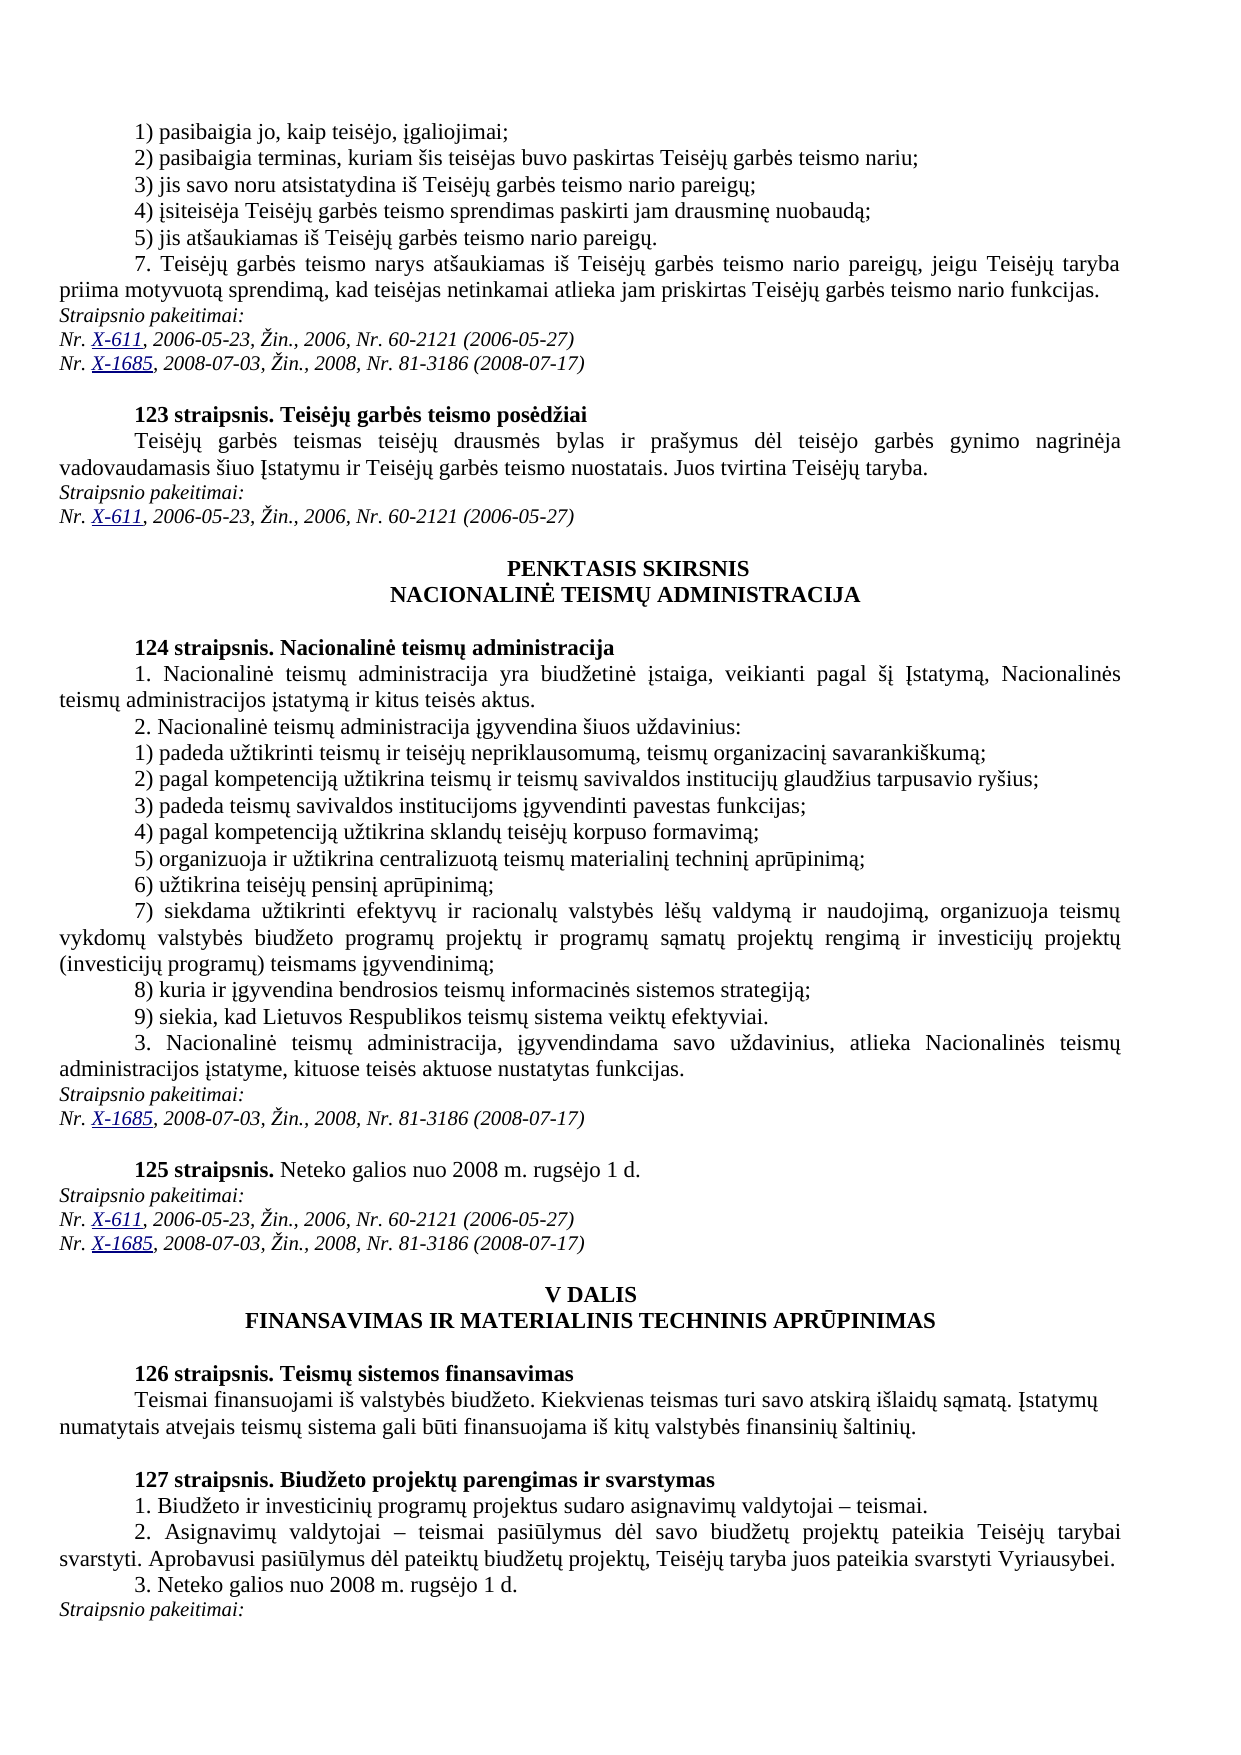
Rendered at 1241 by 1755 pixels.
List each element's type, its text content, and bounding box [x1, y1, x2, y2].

text 6) užtikrina teisėjų pensinį aprūpinimą; [59, 871, 1122, 897]
text 126 straipsnis. Teismų sistemos finansavimas [59, 1360, 1122, 1387]
subtitle V DALIS [59, 1281, 1122, 1307]
text 7) siekdama užtikrinti efektyvų ir racionalų valstybės lėšų valdymą ir naudojimą, organizuoja teismų vykdomų valstybės biudžeto programų projektų ir programų sąmatų projektų rengimą ir investicijų projektų (investicijų programų) teismams įgyvendinimą; [59, 897, 1122, 976]
text NACIONALINĖ TEISMŲ ADMINISTRACIJA [59, 581, 1122, 607]
text Straipsnio pakeitimai: [59, 480, 1122, 504]
text 3) jis savo noru atsistatydina iš Teisėjų garbės teismo nario pareigų; [59, 171, 1122, 197]
text PENKTASIS SKIRSNIS [59, 555, 1122, 581]
text 4) pagal kompetenciją užtikrina sklandų teisėjų korpuso formavimą; [59, 818, 1122, 844]
text 3. Nacionalinė teismų administracija, įgyvendindama savo uždavinius, atlieka Nacionalinės teismų administracijos įstatyme, kituose teisės aktuose nustatytas funkcijas. [59, 1029, 1122, 1082]
text Nr. X-1685, 2008-07-03, Žin., 2008, Nr. 81-3186 (2008-07-17) [59, 1106, 1122, 1130]
text 1. Nacionalinė teismų administracija yra biudžetinė įstaiga, veikianti pagal šį Įstatymą, Nacionalinės teismų administracijos įstatymą ir kitus teisės aktus. [59, 660, 1122, 713]
text 9) siekia, kad Lietuvos Respublikos teismų sistema veiktų efektyviai. [59, 1003, 1122, 1029]
text 3. Neteko galios nuo 2008 m. rugsėjo 1 d. [59, 1571, 1122, 1597]
text Nr. X-611, 2006-05-23, Žin., 2006, Nr. 60-2121 (2006-05-27) [59, 504, 1122, 528]
text 3) padeda teismų savivaldos institucijoms įgyvendinti pavestas funkcijas; [59, 792, 1122, 818]
text Teismai finansuojami iš valstybės biudžeto. Kiekvienas teismas turi savo atskirą išlaidų sąmatą. Įstatymų numatytais atvejais teismų sistema gali būti finansuojama iš kitų valstybės finansinių šaltinių. [59, 1387, 1122, 1439]
text 125 straipsnis. Neteko galios nuo 2008 m. rugsėjo 1 d. [59, 1156, 1122, 1183]
text 1) pasibaigia jo, kaip teisėjo, įgaliojimai; [59, 118, 1122, 144]
text 5) organizuoja ir užtikrina centralizuotą teismų materialinį techninį aprūpinimą; [59, 844, 1122, 871]
text Straipsnio pakeitimai: [59, 1597, 1122, 1621]
text Nr. X-611, 2006-05-23, Žin., 2006, Nr. 60-2121 (2006-05-27) [59, 1207, 1122, 1231]
text 2) pasibaigia terminas, kuriam šis teisėjas buvo paskirtas Teisėjų garbės teismo nariu; [59, 144, 1122, 171]
text Straipsnio pakeitimai: [59, 303, 1122, 327]
text 2. Asignavimų valdytojai – teismai pasiūlymus dėl savo biudžetų projektų pateikia Teisėjų tarybai svarstyti. Aprobavusi pasiūlymus dėl pateiktų biudžetų projektų, Teisėjų taryba juos pateikia svarstyti Vyriausybei. [59, 1518, 1122, 1571]
text 4) įsiteisėja Teisėjų garbės teismo sprendimas paskirti jam drausminę nuobaudą; [59, 197, 1122, 223]
text 1. Biudžeto ir investicinių programų projektus sudaro asignavimų valdytojai – teismai. [59, 1492, 1122, 1518]
text 124 straipsnis. Nacionalinė teismų administracija [59, 634, 1122, 660]
text Straipsnio pakeitimai: [59, 1183, 1122, 1207]
text Straipsnio pakeitimai: [59, 1082, 1122, 1106]
text 127 straipsnis. Biudžeto projektų parengimas ir svarstymas [59, 1466, 1122, 1492]
text FINANSAVIMAS IR MATERIALINIS TECHNINIS APRŪPINIMAS [59, 1307, 1122, 1334]
text 2. Nacionalinė teismų administracija įgyvendina šiuos uždavinius: [59, 713, 1122, 739]
text Nr. X-611, 2006-05-23, Žin., 2006, Nr. 60-2121 (2006-05-27) [59, 327, 1122, 351]
text 1) padeda užtikrinti teismų ir teisėjų nepriklausomumą, teismų organizacinį savarankiškumą; [59, 739, 1122, 766]
text Nr. X-1685, 2008-07-03, Žin., 2008, Nr. 81-3186 (2008-07-17) [59, 351, 1122, 375]
text 2) pagal kompetenciją užtikrina teismų ir teismų savivaldos institucijų glaudžius tarpusavio ryšius; [59, 766, 1122, 792]
text 7. Teisėjų garbės teismo narys atšaukiamas iš Teisėjų garbės teismo nario pareigų, jeigu Teisėjų taryba priima motyvuotą sprendimą, kad teisėjas netinkamai atlieka jam priskirtas Teisėjų garbės teismo nario funkcijas. [59, 250, 1122, 303]
text 123 straipsnis. Teisėjų garbės teismo posėdžiai [59, 401, 1122, 427]
text 5) jis atšaukiamas iš Teisėjų garbės teismo nario pareigų. [59, 223, 1122, 250]
text Nr. X-1685, 2008-07-03, Žin., 2008, Nr. 81-3186 (2008-07-17) [59, 1231, 1122, 1255]
text Teisėjų garbės teismas teisėjų drausmės bylas ir prašymus dėl teisėjo garbės gynimo nagrinėja vadovaudamasis šiuo Įstatymu ir Teisėjų garbės teismo nuostatais. Juos tvirtina Teisėjų taryba. [59, 427, 1122, 480]
text 8) kuria ir įgyvendina bendrosios teismų informacinės sistemos strategiją; [59, 976, 1122, 1003]
